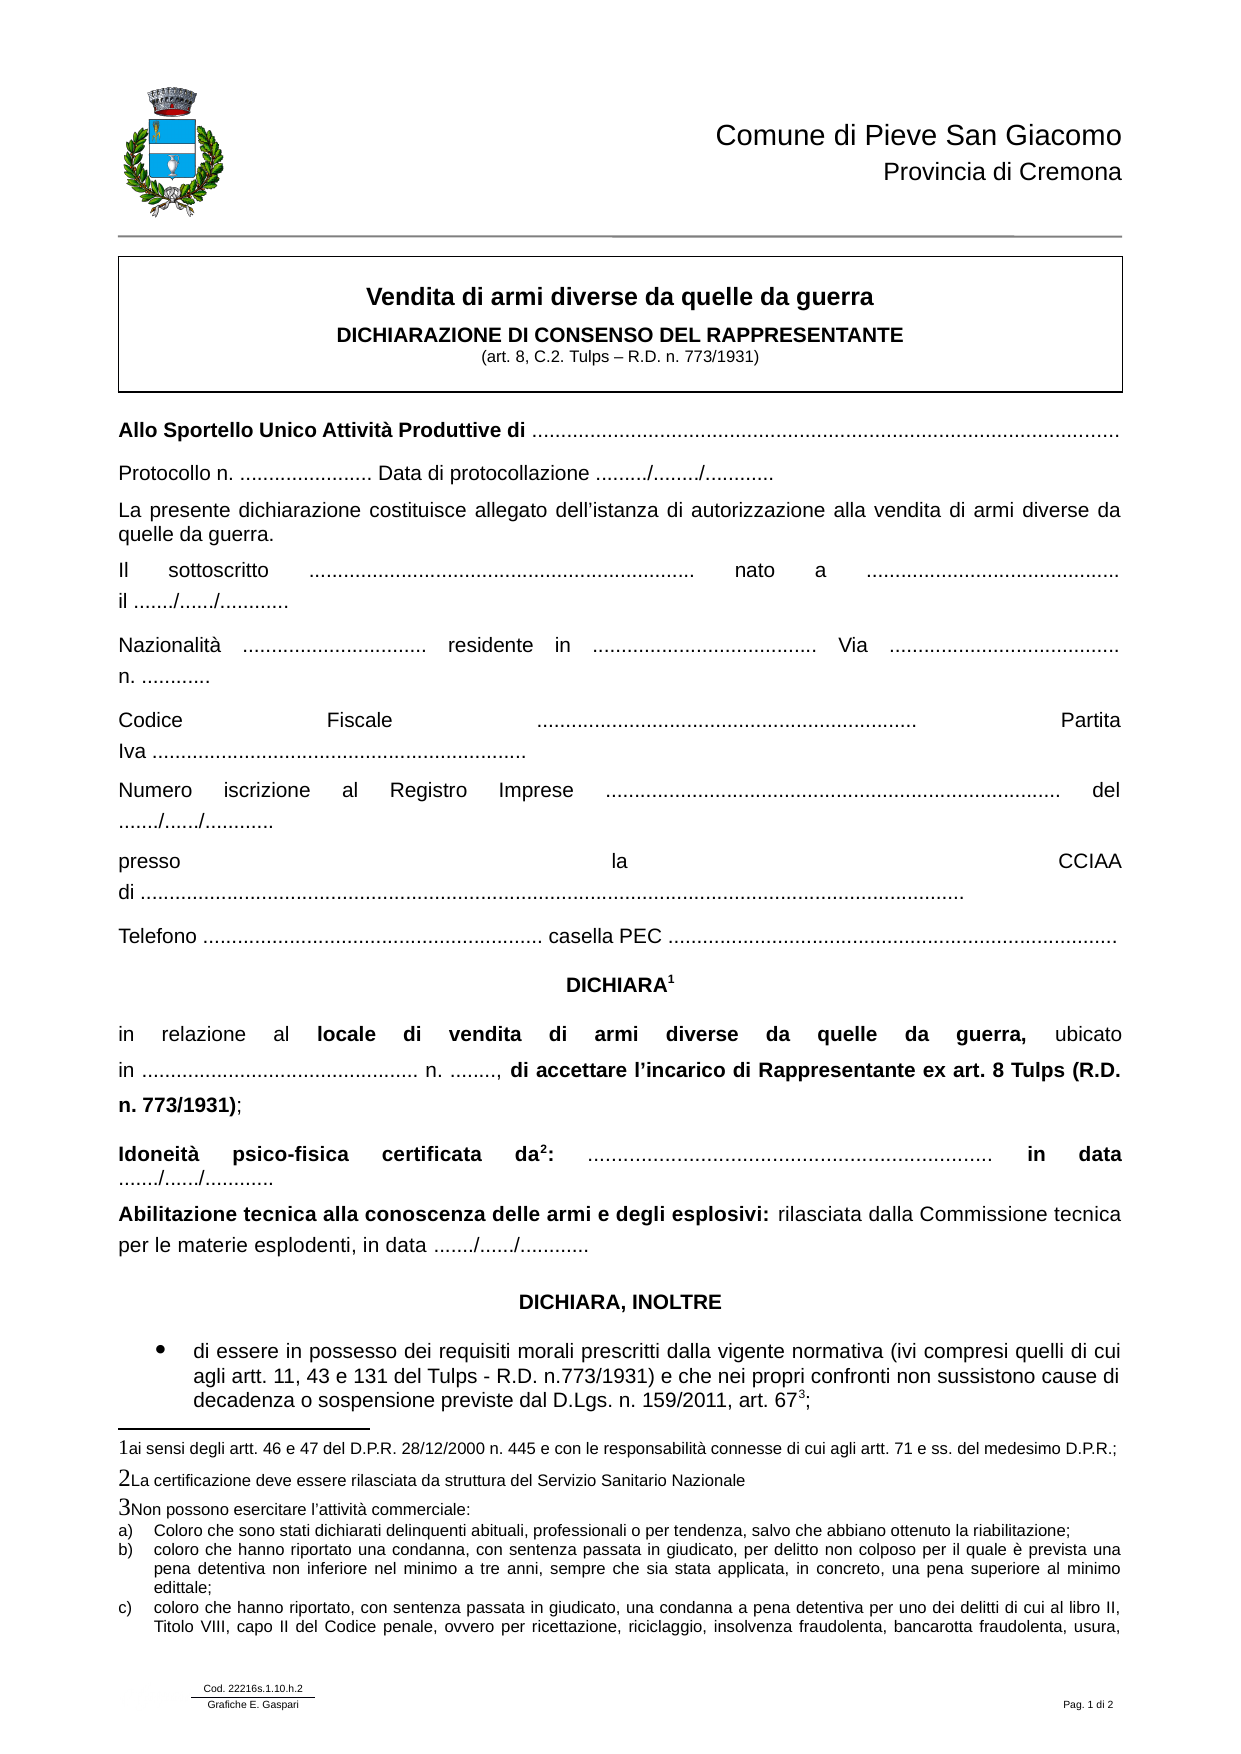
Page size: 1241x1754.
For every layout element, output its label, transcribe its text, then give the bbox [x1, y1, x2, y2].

text presso la CCIAA di ............................................................................................................................................... [118, 849, 1122, 904]
table_header Vendita di armi diverse da quelle da guerra DICHIARAZIONE DI CONSENSO DEL RAPPRESENTANTE (art. 8, C.2. Tulps – R.D. n. 773/1931) [119, 257, 1122, 391]
text DICHIARA, INOLTRE [118, 1289, 1122, 1313]
text DICHIARA [118, 972, 1122, 996]
text Abilitazione tecnica alla conoscenza delle armi e degli esplosivi: rilasciata dalla Commissione tecnica per le materie esplodenti, in data ......./....../............ [118, 1202, 1122, 1257]
list Non possono esercitare l’attività commerciale: [118, 1492, 1122, 1521]
list coloro che hanno riportato, con sentenza passata in giudicato, una condanna a pena detentiva per uno dei delitti di cui al libro II, Titolo VIII, capo II del Codice penale, ovvero per ricettazione, riciclaggio, insolvenza fraudolenta, bancarotta fraudolenta, usura, [118, 1597, 1122, 1636]
text Telefono ........................................................... casella PEC .............................................................................. [118, 923, 1122, 947]
text Allo Sportello Unico Attività Produttive di [118, 417, 1122, 441]
text Protocollo n. ....................... Data di protocollazione ........./......../............ [118, 461, 1122, 485]
text Comune di Pieve San Giacomo [224, 118, 1122, 152]
text Codice Fiscale .................................................................. Partita Iva ................................................................. [118, 707, 1122, 763]
list Coloro che sono stati dichiarati delinquenti abituali, professionali o per tendenza, salvo che abbiano ottenuto la riabilitazione; [118, 1521, 1122, 1540]
list coloro che hanno riportato una condanna, con sentenza passata in giudicato, per delitto non colposo per il quale è prevista una pena detentiva non inferiore nel minimo a tre anni, sempre che sia stata applicata, in concreto, una pena superiore al minimo edittale; [118, 1540, 1122, 1597]
text ai sensi degli artt. 46 e 47 del D.P.R. 28/12/2000 n. 445 e con le responsabilità connesse di cui agli artt. 71 e ss. del medesimo D.P.R.; [118, 1435, 1122, 1459]
text La certificazione deve essere rilasciata da struttura del Servizio Sanitario Nazionale [118, 1463, 1122, 1492]
list di essere in possesso dei requisiti morali prescritti dalla vigente normativa (ivi compresi quelli di cui agli artt. 11, 43 e 131 del Tulps - R.D. n.773/1931) e che nei propri confronti non sussistono cause di decadenza o sospensione previste dal D.Lgs. n. 159/2011, art. 67; [156, 1338, 1122, 1411]
text Numero iscrizione al Registro Imprese ............................................................................... del ......./....../............ [118, 778, 1122, 833]
picture [122, 87, 224, 219]
text in relazione al locale di vendita di armi diverse da quelle da guerra, ubicato in ................................................ n. ........, di accettare l’incarico di Rappresentante ex art. 8 Tulps (R.D. n. 773/1931); [118, 1021, 1122, 1117]
text Il sottoscritto ................................................................... nato a ............................................ il ......./....../............ [118, 558, 1122, 613]
text Idoneità psico-fisica certificata da: .................................................................... in data ......./....../............ [118, 1142, 1122, 1190]
text Provincia di Cremona [224, 157, 1122, 185]
text La presente dichiarazione costituisce allegato dell’istanza di autorizzazione alla vendita di armi diverse da quelle da guerra. [118, 497, 1122, 545]
text Nazionalità ................................ residente in ....................................... Via ........................................ n. ............ [118, 633, 1122, 688]
